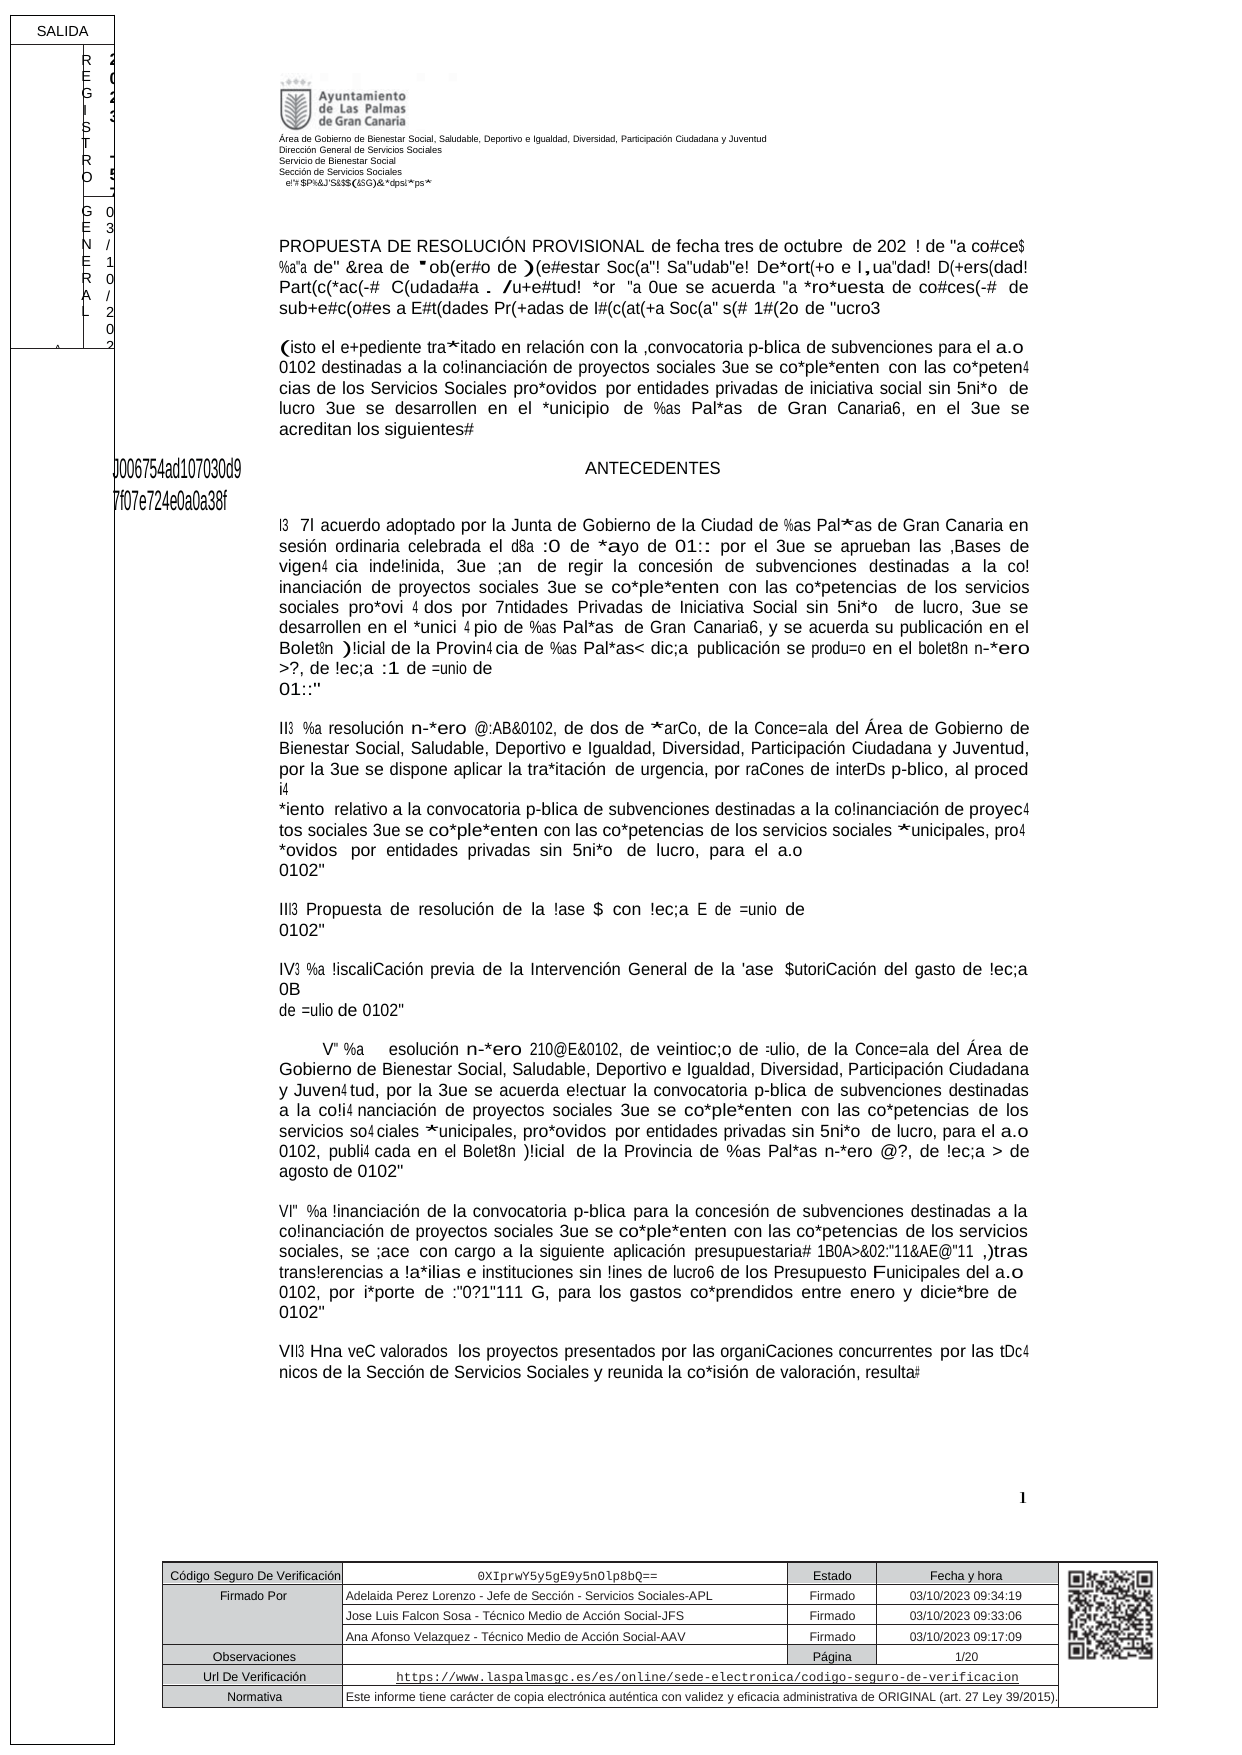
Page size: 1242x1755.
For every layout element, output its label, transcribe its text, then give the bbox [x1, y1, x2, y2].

table_cell https://www.laspalmasgc.es/es/online/sede-electronica/codigo-seguro-de-verificacion [343, 1665, 1058, 1684]
text de =ulio de 0102" [279, 999, 408, 1020]
table_cell [343, 1645, 787, 1664]
table_cell Firmado [788, 1625, 876, 1644]
text *ovidos por entidades privadas sin 5ni*o de lucro, para el a.o 0102" [279, 840, 803, 880]
table_cell Página [788, 1645, 876, 1664]
text I3 7l acuerdo adoptado por la Junta de Gobierno de la Ciudad de %as Pal*as de Gran Canaria en sesión ordinaria celebrada el d8a :0 de *ayo de 01:: por el 3ue se aprueban las ,Bases de vigen4 cia inde!inida, 3ue ;an de regir la concesión de subvenciones destinadas a la co!inanciación de proyectos sociales 3ue se co*ple*enten con las co*petencias de los servicios sociales pro*ovi 4 dos por 7ntidades Privadas de Iniciativa Social sin 5ni*o de lucro, 3ue se desarrollen en el *unici 4 pio de %as Pal*as de Gran Canaria6, y se acuerda su publicación en el Bolet8n )!icial de la Provin4 cia de %as Pal*as< dic;a publicación se produ=o en el bolet8n n-*ero >?, de !ec;a :1 de =unio de [279, 515, 1029, 678]
text VI" %a !inanciación de la convocatoria p-blica para la concesión de subvenciones destinadas a la co!inanciación de proyectos sociales 3ue se co*ple*enten con las co*petencias de los servicios sociales, se ;ace con cargo a la siguiente aplicación presupuestaria# 1B0A>&02:"11&AE@"11 ,)tras trans!erencias a !a*ilias e instituciones sin !ines de lucro6 de los Presupuesto Funicipales del a.o [279, 1200, 1029, 1282]
table_header Fecha y hora [877, 1563, 1058, 1583]
text Sección de Servicios Sociales [279, 167, 406, 178]
table_cell Adelaida Perez Lorenzo - Jefe de Sección - Servicios Sociales-APL [343, 1585, 787, 1604]
text Área de Gobierno de Bienestar Social, Saludable, Deportivo e Igualdad, Diversidad, Participación Ciudadana y Juventud [457, 133, 772, 144]
table_cell Firmado [788, 1585, 876, 1604]
text PROPUESTA DE RESOLUCIÓN PROVISIONAL de fecha tres de octubre de 202 ! de "a co#ce$ [279, 236, 1029, 257]
table_cell Firmado Por [163, 1585, 342, 1644]
text [0, 1489, 10, 1507]
text (isto el e+pediente tra*itado en relación con la ,convocatoria p-blica de subvenciones para el a.o [279, 337, 1029, 357]
text l [115, 1489, 1027, 1507]
table_cell 03/10/2023 09:34:19 [877, 1585, 1058, 1604]
text %a"a de" &rea de 'ob(er#o de )(e#estar Soc(a"! Sa"udab"e! De*ort(+o e I,ua"dad! D(+ers(dad! Part(c(*ac(-# C(udada#a . /u+e#tud! *or "a 0ue se acuerda "a *ro*uesta de co#ces(-# de sub+e#c(o#es a E#t(dades Pr(+adas de I#(c(at(+a Soc(a" s(# 1#(2o de "ucro3 [279, 257, 1029, 318]
table_cell COPIA AUTÉNTICA que puede ser comprobada mediante el Código Seguro de Verificación en http://sedeelectronica.laspalmasgc.es/valDoc/index.jsp J006754ad107030d97f07e724e0a0a38f [11, 349, 114, 1744]
text 0102 destinadas a la co!inanciación de proyectos sociales 3ue se co*ple*enten con las co*peten4 cias de los Servicios Sociales pro*ovidos por entidades privadas de iniciativa social sin 5ni*o de lucro 3ue se desarrollen en el *unicipio de %as Pal*as de Gran Canaria6, en el 3ue se acreditan los siguientes# [279, 357, 1029, 439]
table_cell Ana Afonso Velazquez - Técnico Medio de Acción Social-AAV [343, 1625, 787, 1644]
text II3 %a resolución n-*ero @:AB&0102, de dos de *arCo, de la Conce=ala del Área de Gobierno de Bienestar Social, Saludable, Deportivo e Igualdad, Diversidad, Participación Ciudadana y Juventud, por la 3ue se dispone aplicar la tra*itación de urgencia, por raCones de interDs p-blico, al proced i4 [279, 718, 1029, 799]
text IV3 %a !iscaliCación previa de la Intervención General de la 'ase $utoriCación del gasto de !ec;a 0B [279, 959, 1028, 999]
table_cell Normativa [163, 1686, 342, 1707]
text *iento relativo a la convocatoria p-blica de subvenciones destinadas a la co!inanciación de proyec4 tos sociales 3ue se co*ple*enten con las co*petencias de los servicios sociales *unicipales, pro4 [279, 799, 1029, 840]
table_header 0XIprwY5y5gE9y5nOlp8bQ== [343, 1563, 787, 1583]
table_cell 03/10/2023 09:33:06 [877, 1605, 1058, 1624]
text VII3 Hna veC valorados los proyectos presentados por las organiCaciones concurrentes por las tDc4 nicos de la Sección de Servicios Sociales y reunida la co*isión de valoración, resulta# [279, 1341, 1029, 1382]
table_cell 03/10/2023 10:56 [84, 197, 114, 348]
table_header Código Seguro De Verificación [163, 1563, 342, 1583]
table_header SALIDA [11, 16, 114, 44]
text 01::" [279, 678, 326, 699]
text 0102, por i*porte de :"0?1"111 G, para los gastos co*prendidos entre enero y dicie*bre de 0102" [279, 1282, 1017, 1322]
table_cell REGISTRO GENERAL Ayuntamiento de Las Palmas de Gran Canaria [11, 45, 83, 348]
table_cell Observaciones [163, 1645, 342, 1664]
table_cell Este informe tiene carácter de copia electrónica auténtica con validez y eficacia administrativa de ORIGINAL (art. 27 Ley 39/2015). [343, 1686, 1058, 1707]
text e!"# $P%&J'S&$$(&SG)&*dps&*ps* [286, 178, 437, 189]
table_cell Jose Luis Falcon Sosa - Técnico Medio de Acción Social-JFS [343, 1605, 787, 1624]
table_cell 1/20 [877, 1645, 1058, 1664]
table_header [1059, 1563, 1157, 1707]
table_header Estado [788, 1563, 876, 1583]
text V" %a esolución n-*ero 210@E&0102, de veintioc;o de =ulio, de la Conce=ala del Área de Gobierno de Bienestar Social, Saludable, Deportivo e Igualdad, Diversidad, Participación Ciudadana y Juven4 tud, por la 3ue se acuerda e!ectuar la convocatoria p-blica de subvenciones destinadas a la co!i4 nanciación de proyectos sociales 3ue se co*ple*enten con las co*petencias de los servicios so4 ciales *unicipales, pro*ovidos por entidades privadas sin 5ni*o de lucro, para el a.o 0102, publi4 cada en el Bolet8n )!icial de la Provincia de %as Pal*as n-*ero @?, de !ec;a > de agosto de 0102" [279, 1039, 1029, 1182]
table_cell Firmado [788, 1605, 876, 1624]
text III3 Propuesta de resolución de la !ase $ con !ec;a E de =unio de 0102" [279, 899, 806, 940]
table_cell 2023 - 57792 [84, 45, 114, 196]
table_cell 03/10/2023 09:17:09 [877, 1625, 1058, 1644]
text ANTECEDENTES [579, 457, 726, 478]
table_cell Url De Verificación [163, 1665, 342, 1684]
